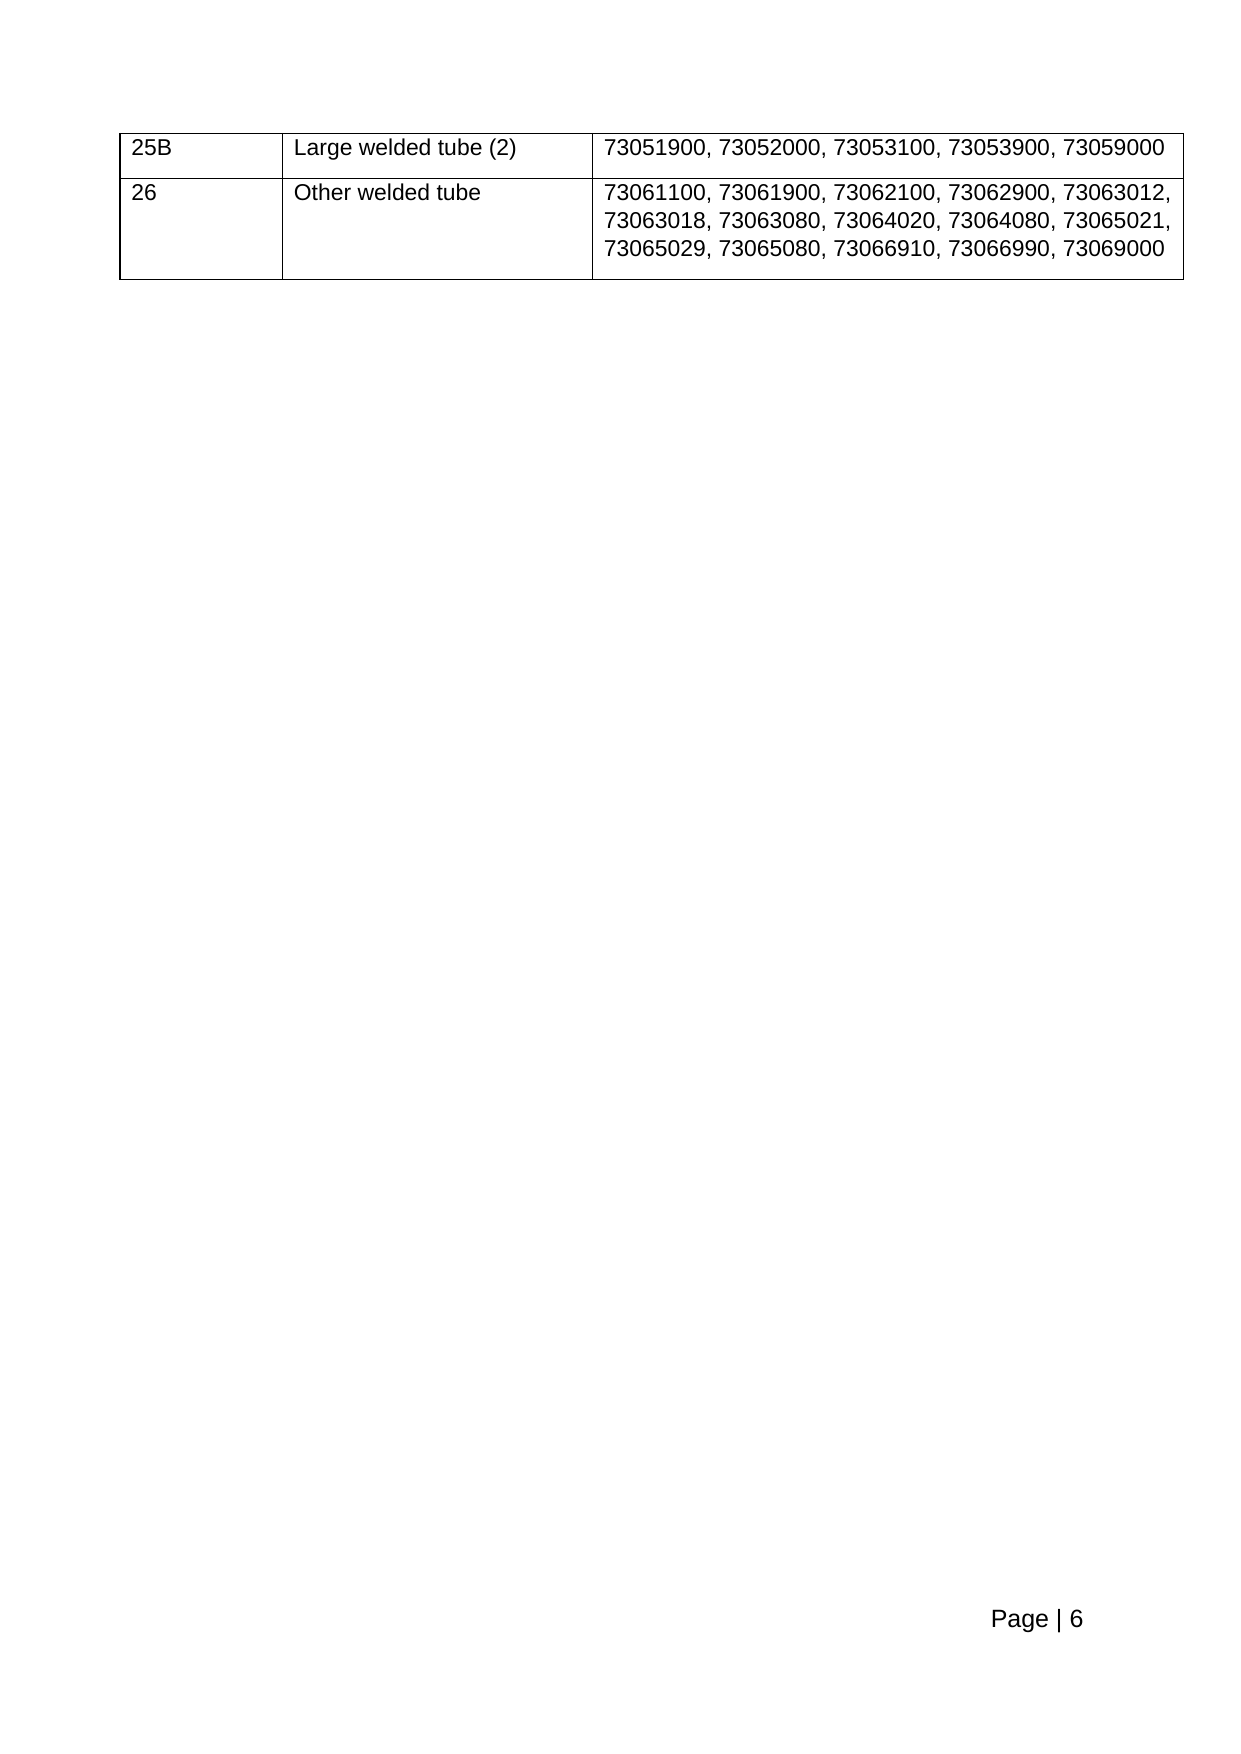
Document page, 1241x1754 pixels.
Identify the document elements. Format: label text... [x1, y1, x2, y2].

table_cell 26 [121, 179, 282, 279]
table_cell Large welded tube (2) [283, 134, 592, 178]
table_cell Other welded tube [283, 179, 592, 279]
table_cell 73051900, 73052000, 73053100, 73053900, 73059000 [593, 134, 1183, 178]
table_cell 73061100, 73061900, 73062100, 73062900, 73063012, 73063018, 73063080, 73064020, 73064080, 73065021, 73065029, 73065080, 73066910, 73066990, 73069000 [593, 179, 1183, 279]
table_cell 25B [121, 134, 282, 178]
